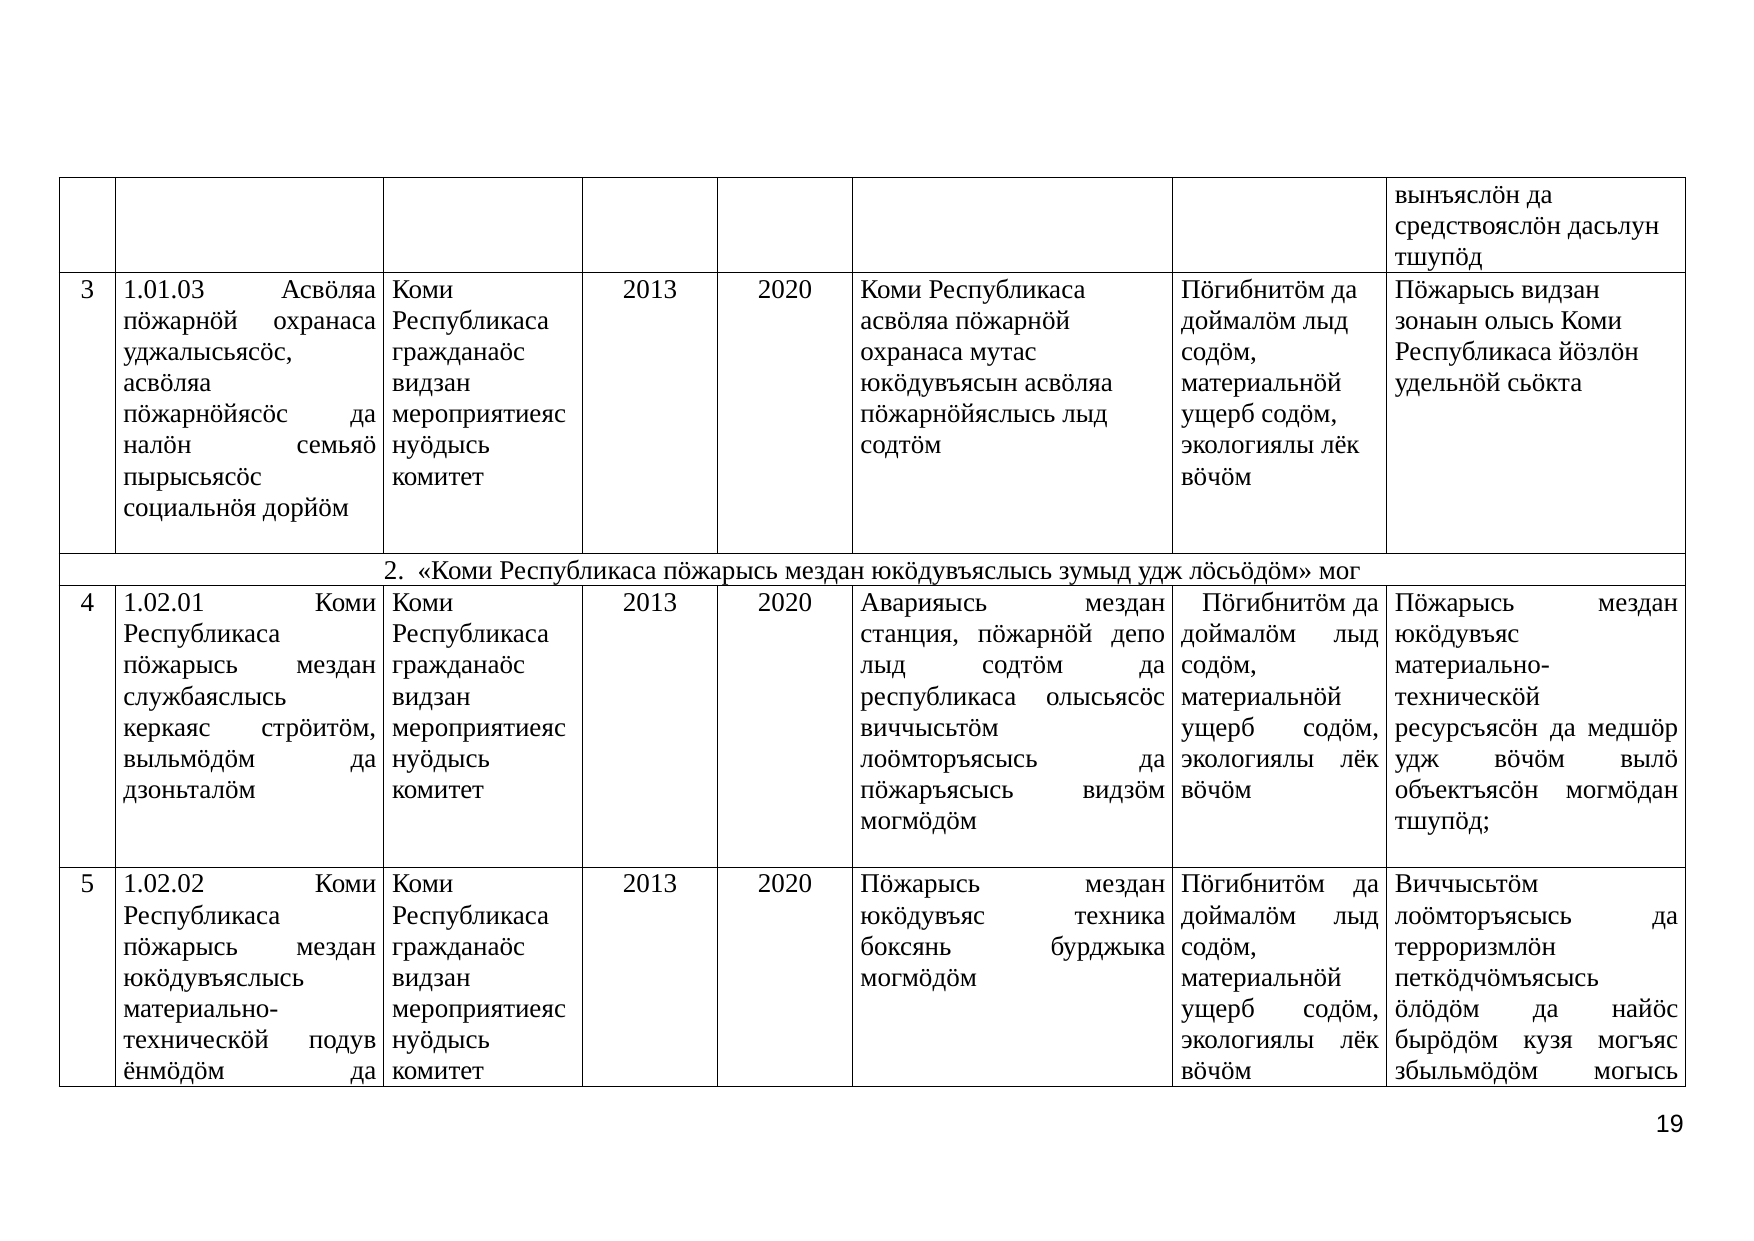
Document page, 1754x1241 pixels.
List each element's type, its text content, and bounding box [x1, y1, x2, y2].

table_cell Пӧжарысь мездан юкӧдувъяс материально- техническӧй ресурсъясӧн да медшӧр удж вӧчӧм вылӧ объектъясӧн могмӧдан тшупӧд; [1387, 586, 1685, 867]
table_cell 2. «Коми Республикаса пӧжарысь мездан юкӧдувъяслысь зумыд удж лӧсьӧдӧм» мог [60, 554, 1685, 585]
table_cell 2020 [718, 868, 852, 1086]
table_cell [1173, 178, 1386, 272]
table_cell 2013 [583, 586, 717, 867]
table_cell [384, 178, 582, 272]
table_cell Коми Республикаса гражданаӧс видзан мероприятиеяс нуӧдысь комитет [384, 273, 582, 553]
table_cell [583, 178, 717, 272]
table_cell Аварияысь мездан станция, пӧжарнӧй депо лыд содтӧм да республикаса олысьясӧс виччысьтӧм лоӧмторъясысь да пӧжаръясысь видзӧм могмӧдӧм [853, 586, 1172, 867]
table_cell Виччысьтӧм лоӧмторъясысь да терроризмлӧн петкӧдчӧмъясысь ӧлӧдӧм да найӧс бырӧдӧм кузя могъяс збыльмӧдӧм могысь [1387, 868, 1685, 1086]
table_cell Коми Республикаса гражданаӧс видзан мероприятиеяс нуӧдысь комитет [384, 586, 582, 867]
table_cell 1.01.03 Асвӧляа пӧжарнӧй охранаса уджалысьясӧс, асвӧляа пӧжарнӧйясӧс да налӧн семьяӧ пырысьясӧс социальнӧя дорйӧм [116, 273, 383, 553]
table_cell Пӧжарысь видзан зонаын олысь Коми Республикаса йӧзлӧн удельнӧй сьӧкта [1387, 273, 1685, 553]
table_cell 2013 [583, 868, 717, 1086]
table_cell [60, 178, 115, 272]
table_cell Коми Республикаса гражданаӧс видзан мероприятиеяс нуӧдысь комитет [384, 868, 582, 1086]
table_cell Пӧгибнитӧм да доймалӧм лыд содӧм, материальнӧй ущерб содӧм, экологиялы лёк вӧчӧм [1173, 868, 1386, 1086]
table_cell Пӧгибнитӧм да доймалӧм лыд содӧм, материальнӧй ущерб содӧм, экологиялы лёк вӧчӧм [1173, 586, 1386, 867]
table_cell Пӧгибнитӧм да доймалӧм лыд содӧм, материальнӧй ущерб содӧм, экологиялы лёк вӧчӧм [1173, 273, 1386, 553]
table_cell 5 [60, 868, 115, 1086]
table_cell 2020 [718, 273, 852, 553]
table_cell 4 [60, 586, 115, 867]
table_cell [116, 178, 383, 272]
table_cell [853, 178, 1172, 272]
table_cell 1.02.01 Коми Республикаса пӧжарысь мездан службаяслысь керкаяс стрӧитӧм, выльмӧдӧм да дзоньталӧм [116, 586, 383, 867]
table_cell [718, 178, 852, 272]
table_cell 2013 [583, 273, 717, 553]
table_cell 3 [60, 273, 115, 553]
table_cell 1.02.02 Коми Республикаса пӧжарысь мездан юкӧдувъяслысь материально- техническӧй подув ёнмӧдӧм да [116, 868, 383, 1086]
table_cell Коми Республикаса асвӧляа пӧжарнӧй охранаса мутас юкӧдувъясын асвӧляа пӧжарнӧйяслысь лыд содтӧм [853, 273, 1172, 553]
table_cell вынъяслӧн да средствояслӧн дасьлун тшупӧд [1387, 178, 1685, 272]
table_cell Пӧжарысь мездан юкӧдувъяс техника боксянь бурджыка могмӧдӧм [853, 868, 1172, 1086]
table_cell 2020 [718, 586, 852, 867]
